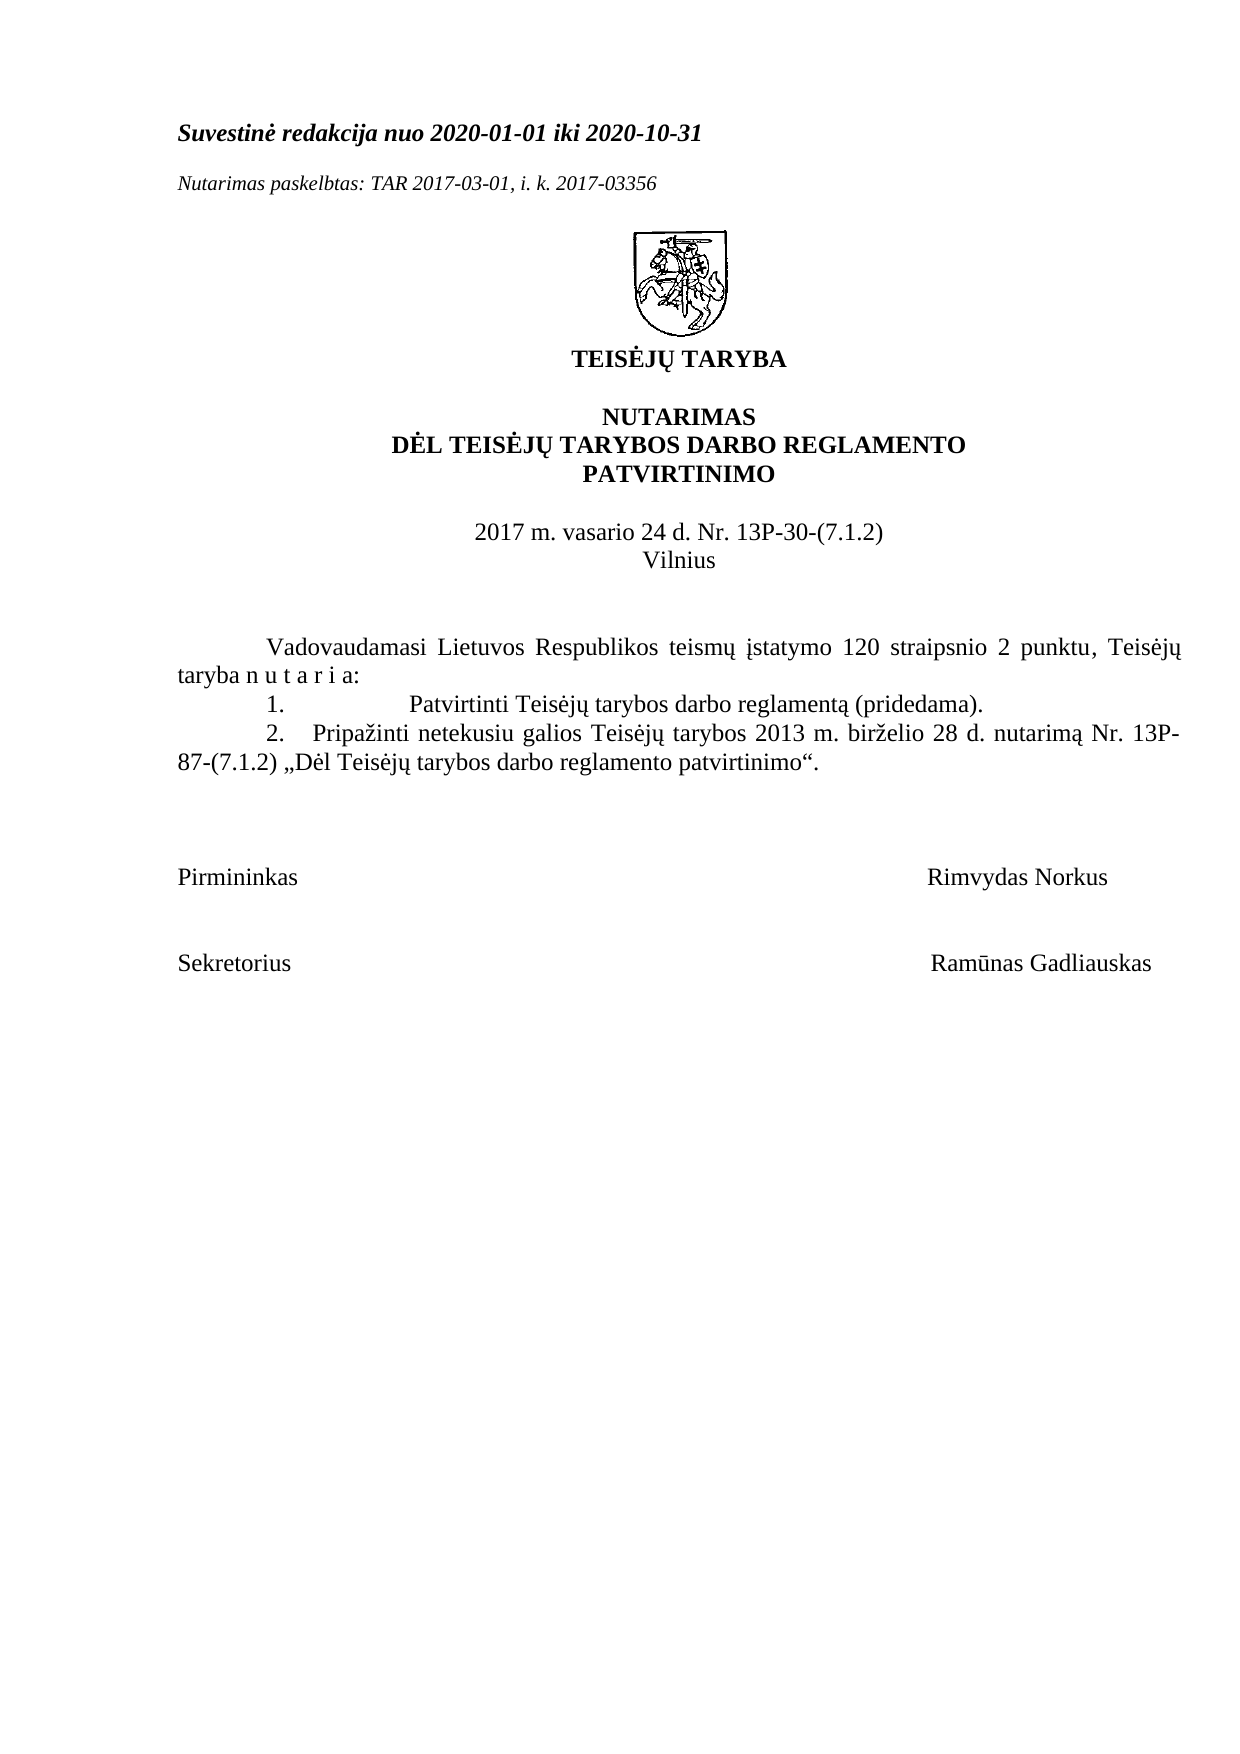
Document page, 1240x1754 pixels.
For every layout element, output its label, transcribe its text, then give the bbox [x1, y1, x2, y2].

text TEISĖJŲ TARYBA [295, 344, 1062, 373]
text Vilnius [177, 545, 1181, 574]
text 2. Pripažinti netekusiu galios Teisėjų tarybos 2013 m. birželio 28 d. nutarimą Nr. 13P-87-(7.1.2) „Dėl Teisėjų tarybos darbo reglamento patvirtinimo“. [177, 718, 1181, 775]
text Vadovaudamasi Lietuvos Respublikos teismų įstatymo 120 straipsnio 2 punktu, Teisėjų taryba n u t a r i a: [177, 632, 1181, 689]
text 2017 m. vasario 24 d. Nr. 13P-30-(7.1.2) [177, 517, 1181, 545]
text DĖL TEISĖJŲ TARYBOS DARBO REGLAMENTO PATVIRTINIMO [295, 430, 1062, 488]
text Nutarimas paskelbtas: TAR 2017-03-01, i. k. 2017-03356 [177, 171, 1181, 195]
text Sekretorius Ramūnas Gadliauskas [177, 948, 1181, 977]
text Pirmininkas Rimvydas Norkus [177, 862, 1181, 890]
text NUTARIMAS [295, 402, 1062, 430]
text 1. Patvirtinti Teisėjų tarybos darbo reglamentą (pridedama). [266, 689, 1181, 718]
text Suvestinė redakcija nuo 2020-01-01 iki 2020-10-31 [177, 118, 1181, 147]
